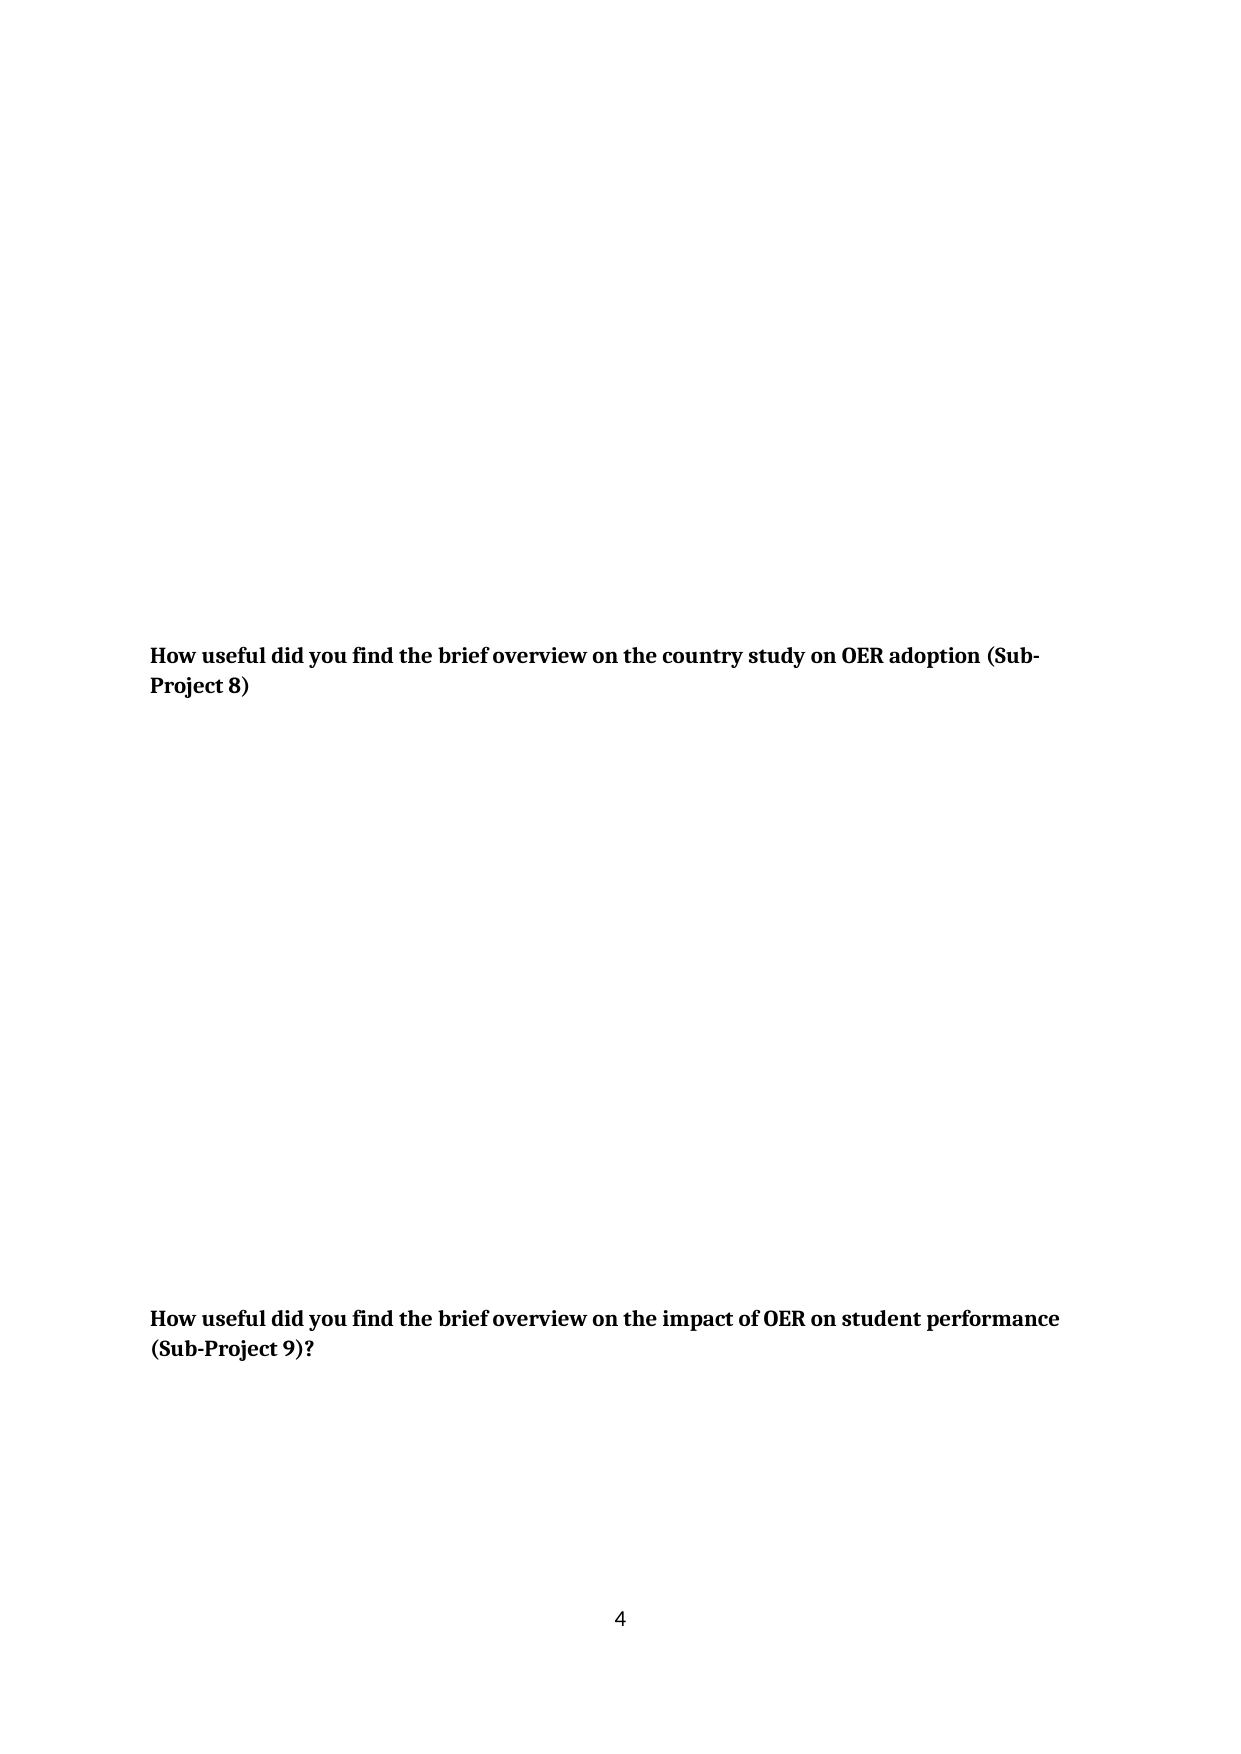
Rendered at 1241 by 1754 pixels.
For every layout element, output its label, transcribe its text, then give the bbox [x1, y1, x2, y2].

text How useful did you find the brief overview on the impact of OER on student performance (Sub-Project 9)? [150, 724, 1090, 1362]
text How useful did you find the brief overview on the country study on OER adoption (Sub-Project 8) [150, 75, 1090, 699]
